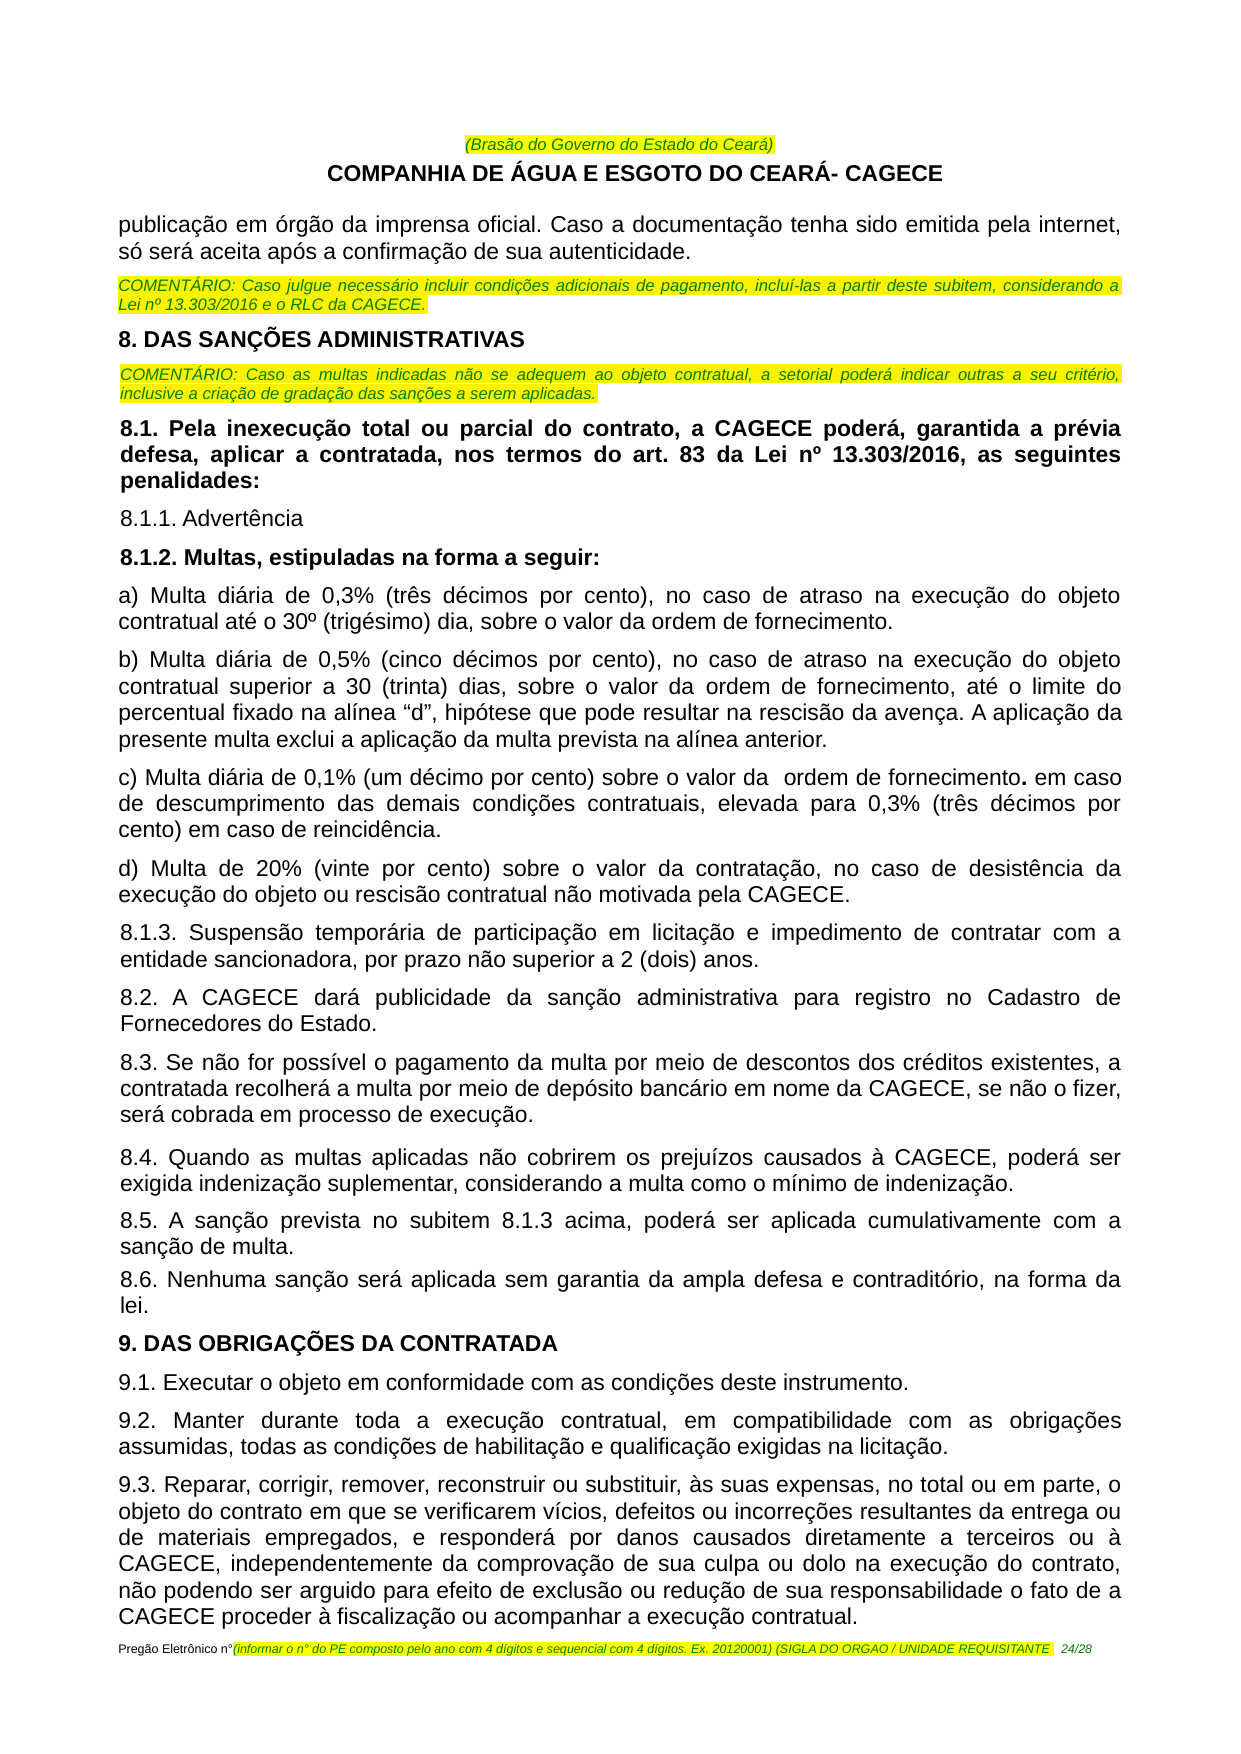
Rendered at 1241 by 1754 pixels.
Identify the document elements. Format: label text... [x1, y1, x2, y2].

text 8.2. A CAGECE dará publicidade da sanção administrativa para registro no Cadastro de Fornecedores do Estado. [120, 984, 1122, 1037]
text 8.1.2. Multas, estipuladas na forma a seguir: [120, 544, 1122, 570]
text 9. DAS OBRIGAÇÕES DA CONTRATADA [118, 1330, 1122, 1357]
text 8.1.1. Advertência [120, 505, 1122, 532]
text COMENTÁRIO: Caso as multas indicadas não se adequem ao objeto contratual, a setorial poderá indicar outras a seu critério, inclusive a criação de gradação das sanções a serem aplicadas. [120, 364, 1122, 403]
text b) Multa diária de 0,5% (cinco décimos por cento), no caso de atraso na execução do objeto contratual superior a 30 (trinta) dias, sobre o valor da ordem de fornecimento, até o limite do percentual fixado na alínea “d”, hipótese que pode resultar na rescisão da avença. A aplicação da presente multa exclui a aplicação da multa prevista na alínea anterior. [118, 646, 1122, 752]
text 8.3. Se não for possível o pagamento da multa por meio de descontos dos créditos existentes, a contratada recolherá a multa por meio de depósito bancário em nome da CAGECE, se não o fizer, será cobrada em processo de execução. [120, 1048, 1122, 1127]
text 9.3. Reparar, corrigir, remover, reconstruir ou substituir, às suas expensas, no total ou em parte, o objeto do contrato em que se verificarem vícios, defeitos ou incorreções resultantes da entrega ou de materiais empregados, e responderá por danos causados diretamente a terceiros ou à CAGECE, independentemente da comprovação de sua culpa ou dolo na execução do contrato, não podendo ser arguido para efeito de exclusão ou redução de sua responsabilidade o fato de a CAGECE proceder à fiscalização ou acompanhar a execução contratual. [118, 1471, 1122, 1629]
text 8.6. Nenhuma sanção será aplicada sem garantia da ampla defesa e contraditório, na forma da lei. [120, 1266, 1122, 1318]
text a) Multa diária de 0,3% (três décimos por cento), no caso de atraso na execução do objeto contratual até o 30º (trigésimo) dia, sobre o valor da ordem de fornecimento. [118, 582, 1122, 634]
text 9.1. Executar o objeto em conformidade com as condições deste instrumento. [118, 1368, 1122, 1395]
text 8.1.3. Suspensão temporária de participação em licitação e impedimento de contratar com a entidade sancionadora, por prazo não superior a 2 (dois) anos. [120, 919, 1122, 972]
text 8.5. A sanção prevista no subitem 8.1.3 acima, poderá ser aplicada cumulativamente com a sanção de multa. [120, 1207, 1122, 1260]
text publicação em órgão da imprensa oficial. Caso a documentação tenha sido emitida pela internet, só será aceita após a confirmação de sua autenticidade. [118, 211, 1122, 264]
text 9.2. Manter durante toda a execução contratual, em compatibilidade com as obrigações assumidas, todas as condições de habilitação e qualificação exigidas na licitação. [118, 1407, 1122, 1459]
text 8. DAS SANÇÕES ADMINISTRATIVAS [118, 326, 1122, 352]
text 8.1. Pela inexecução total ou parcial do contrato, a CAGECE poderá, garantida a prévia defesa, aplicar a contratada, nos termos do art. 83 da Lei nº 13.303/2016, as seguintes penalidades: [120, 414, 1122, 493]
text 8.4. Quando as multas aplicadas não cobrirem os prejuízos causados à CAGECE, poderá ser exigida indenização suplementar, considerando a multa como o mínimo de indenização. [120, 1144, 1122, 1197]
text COMENTÁRIO: Caso julgue necessário incluir condições adicionais de pagamento, incluí-las a partir deste subitem, considerando a Lei nº 13.303/2016 e o RLC da CAGECE. [118, 276, 1122, 314]
text d) Multa de 20% (vinte por cento) sobre o valor da contratação, no caso de desistência da execução do objeto ou rescisão contratual não motivada pela CAGECE. [118, 855, 1122, 907]
text c) Multa diária de 0,1% (um décimo por cento) sobre o valor da ordem de fornecimento. em caso de descumprimento das demais condições contratuais, elevada para 0,3% (três décimos por cento) em caso de reincidência. [118, 764, 1122, 843]
